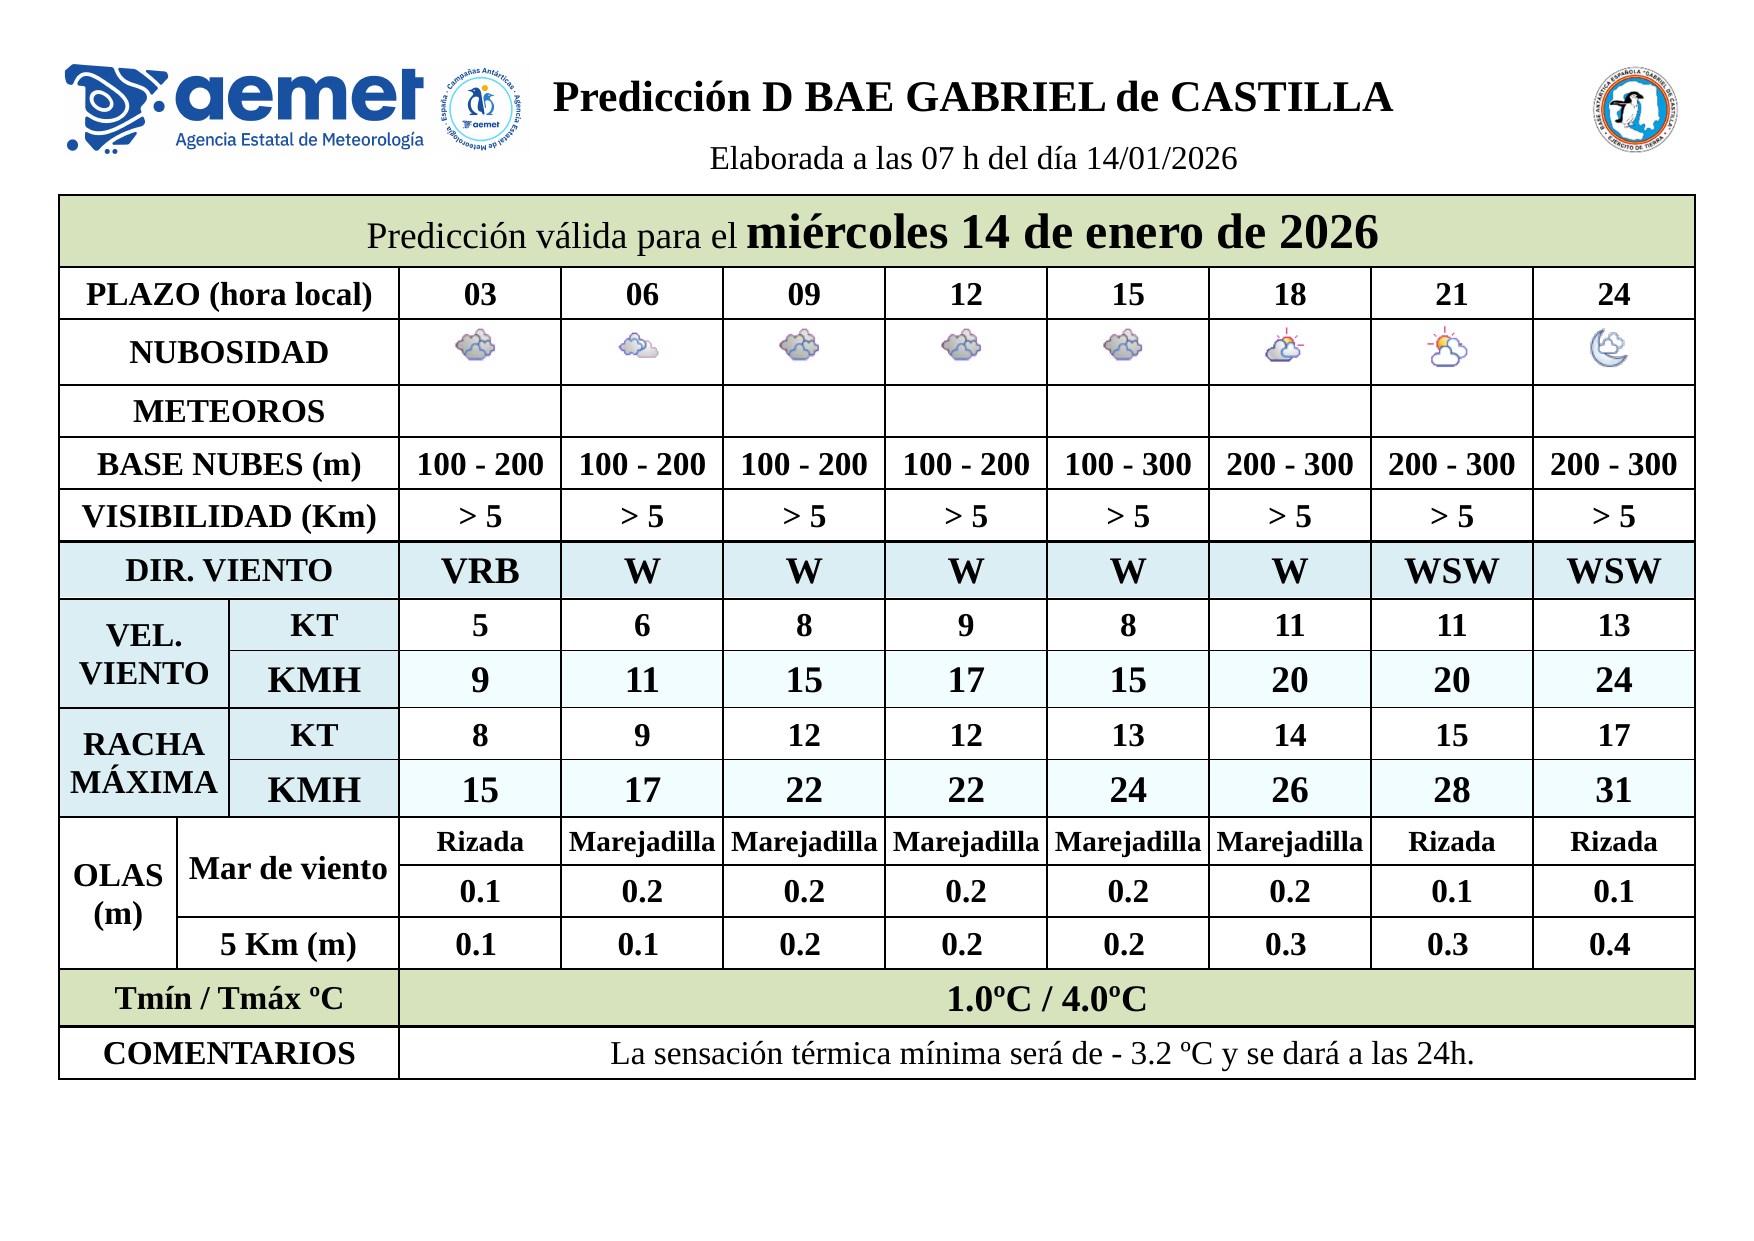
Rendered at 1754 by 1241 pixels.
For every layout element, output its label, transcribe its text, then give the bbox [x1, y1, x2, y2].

table_cell 13 [1048, 708, 1208, 759]
table_cell KT [230, 600, 398, 650]
table_cell [1372, 320, 1532, 383]
table_cell RACHA MÁXIMA [60, 709, 228, 816]
table_cell 200 - 300 [1534, 438, 1694, 488]
table_cell 21 [1372, 268, 1532, 318]
table_cell BASE NUBES (m) [60, 438, 398, 488]
table_cell KMH [230, 651, 398, 707]
table_cell 0.1 [562, 918, 722, 968]
table_cell La sensación térmica mínima será de - 3.2 ºC y se dará a las 24h. [400, 1028, 1694, 1078]
table_cell Marejadilla [562, 818, 722, 864]
table_cell Tmín / Tmáx ºC [60, 970, 398, 1025]
picture [453, 326, 499, 371]
table_cell [1048, 386, 1208, 436]
table_cell 15 [724, 651, 884, 707]
picture [1590, 64, 1681, 154]
table_cell Rizada [400, 818, 560, 864]
table_cell VRB [400, 543, 560, 597]
picture [1101, 326, 1146, 371]
table_header [59, 59, 537, 182]
table_cell 0.1 [400, 866, 560, 916]
table_cell COMENTARIOS [60, 1028, 398, 1078]
table_cell 12 [724, 708, 884, 759]
table_cell 0.2 [1210, 866, 1370, 916]
table_cell 200 - 300 [1372, 438, 1532, 488]
table_cell Elaborada a las 07 h del día 14/01/2026 [537, 133, 1410, 182]
table_cell 20 [1372, 651, 1532, 707]
table_cell 13 [1534, 600, 1694, 650]
table_cell WSW [1372, 543, 1532, 597]
picture [64, 64, 532, 154]
table_cell PLAZO (hora local) [60, 268, 398, 318]
table_cell 11 [562, 651, 722, 707]
table_cell [724, 320, 884, 383]
table_cell 8 [400, 708, 560, 759]
table_cell 0.3 [1372, 918, 1532, 968]
table_cell 0.2 [1048, 918, 1208, 968]
table_cell 0.4 [1534, 918, 1694, 968]
table_cell [1534, 386, 1694, 436]
table_cell WSW [1534, 543, 1694, 597]
table_cell 0.2 [562, 866, 722, 916]
table_cell 24 [1048, 760, 1208, 816]
table_cell 17 [1534, 708, 1694, 759]
table_cell [562, 386, 722, 436]
table_cell 22 [724, 760, 884, 816]
table_cell Rizada [1372, 818, 1532, 864]
picture [615, 326, 660, 371]
table_cell 0.2 [886, 918, 1046, 968]
table_cell 1.0ºC / 4.0ºC [400, 970, 1694, 1025]
table_cell 17 [562, 760, 722, 816]
table_cell 24 [1534, 268, 1694, 318]
table_cell [400, 320, 560, 383]
table_cell 8 [1048, 600, 1208, 650]
table_cell 15 [1048, 651, 1208, 707]
table_cell > 5 [724, 490, 884, 540]
table_cell [724, 386, 884, 436]
table_cell > 5 [400, 490, 560, 540]
table_cell KT [230, 709, 398, 759]
table_cell 24 [1534, 651, 1694, 707]
table_cell W [1210, 543, 1370, 597]
table_cell NUBOSIDAD [60, 320, 398, 383]
picture [1425, 326, 1470, 371]
table_cell 9 [400, 651, 560, 707]
table_cell [1048, 320, 1208, 383]
table_cell 31 [1534, 760, 1694, 816]
table_cell 0.1 [1534, 866, 1694, 916]
table_cell 09 [724, 268, 884, 318]
table_cell 28 [1372, 760, 1532, 816]
table_cell 18 [1210, 268, 1370, 318]
table_cell Rizada [1534, 818, 1694, 864]
table_cell 0.2 [724, 918, 884, 968]
table_cell W [562, 543, 722, 597]
table_cell 06 [562, 268, 722, 318]
table_cell 9 [562, 708, 722, 759]
table_cell 15 [400, 760, 560, 816]
table_cell > 5 [1372, 490, 1532, 540]
table_cell KMH [230, 760, 398, 816]
table_cell 0.1 [1372, 866, 1532, 916]
table_cell 14 [1210, 708, 1370, 759]
table_cell 12 [886, 268, 1046, 318]
table_cell W [886, 543, 1046, 597]
table_cell DIR. VIENTO [60, 543, 398, 597]
picture [1263, 326, 1308, 371]
table_cell 0.1 [400, 918, 560, 968]
table_cell W [724, 543, 884, 597]
table_cell 100 - 200 [724, 438, 884, 488]
table_cell Marejadilla [1210, 818, 1370, 864]
table_header Predicción D BAE GABRIEL de CASTILLA [537, 59, 1410, 133]
table_cell 26 [1210, 760, 1370, 816]
table_cell 100 - 200 [400, 438, 560, 488]
table_cell 03 [400, 268, 560, 318]
table_cell [1210, 320, 1370, 383]
table_cell [400, 386, 560, 436]
table_cell [1372, 386, 1532, 436]
table_cell > 5 [1210, 490, 1370, 540]
table_cell > 5 [562, 490, 722, 540]
table_cell 12 [886, 708, 1046, 759]
table_cell 0.2 [886, 866, 1046, 916]
table_cell [1534, 320, 1694, 383]
table_cell METEOROS [60, 386, 398, 436]
picture [777, 326, 823, 371]
table_cell Marejadilla [1048, 818, 1208, 864]
table_cell > 5 [1534, 490, 1694, 540]
table_cell 5 Km (m) [178, 918, 398, 968]
table_cell 6 [562, 600, 722, 650]
table_cell 15 [1048, 268, 1208, 318]
table_header Predicción válida para el miércoles 14 de enero de 2026 [60, 196, 1694, 266]
picture [939, 326, 984, 371]
table_cell 0.3 [1210, 918, 1370, 968]
table_cell Marejadilla [886, 818, 1046, 864]
table_cell 20 [1210, 651, 1370, 707]
table_cell W [1048, 543, 1208, 597]
table_cell 15 [1372, 708, 1532, 759]
table_cell > 5 [1048, 490, 1208, 540]
table_cell 200 - 300 [1210, 438, 1370, 488]
picture [1587, 326, 1632, 371]
table_cell [886, 386, 1046, 436]
table_cell 8 [724, 600, 884, 650]
table_cell [886, 320, 1046, 383]
table_cell 11 [1372, 600, 1532, 650]
table_cell VEL. VIENTO [60, 600, 228, 707]
table_header [1410, 59, 1694, 182]
table_cell 11 [1210, 600, 1370, 650]
table_cell Mar de viento [178, 818, 398, 916]
table_cell 17 [886, 651, 1046, 707]
table_cell > 5 [886, 490, 1046, 540]
table_cell 9 [886, 600, 1046, 650]
table_cell [562, 320, 722, 383]
table_cell 22 [886, 760, 1046, 816]
table_cell 100 - 200 [886, 438, 1046, 488]
table_cell [1210, 386, 1370, 436]
table_cell 0.2 [724, 866, 884, 916]
table_cell Marejadilla [724, 818, 884, 864]
table_cell 100 - 200 [562, 438, 722, 488]
table_cell 0.2 [1048, 866, 1208, 916]
table_cell OLAS (m) [60, 818, 176, 968]
table_cell 100 - 300 [1048, 438, 1208, 488]
table_cell 5 [400, 600, 560, 650]
table_cell VISIBILIDAD (Km) [60, 490, 398, 540]
